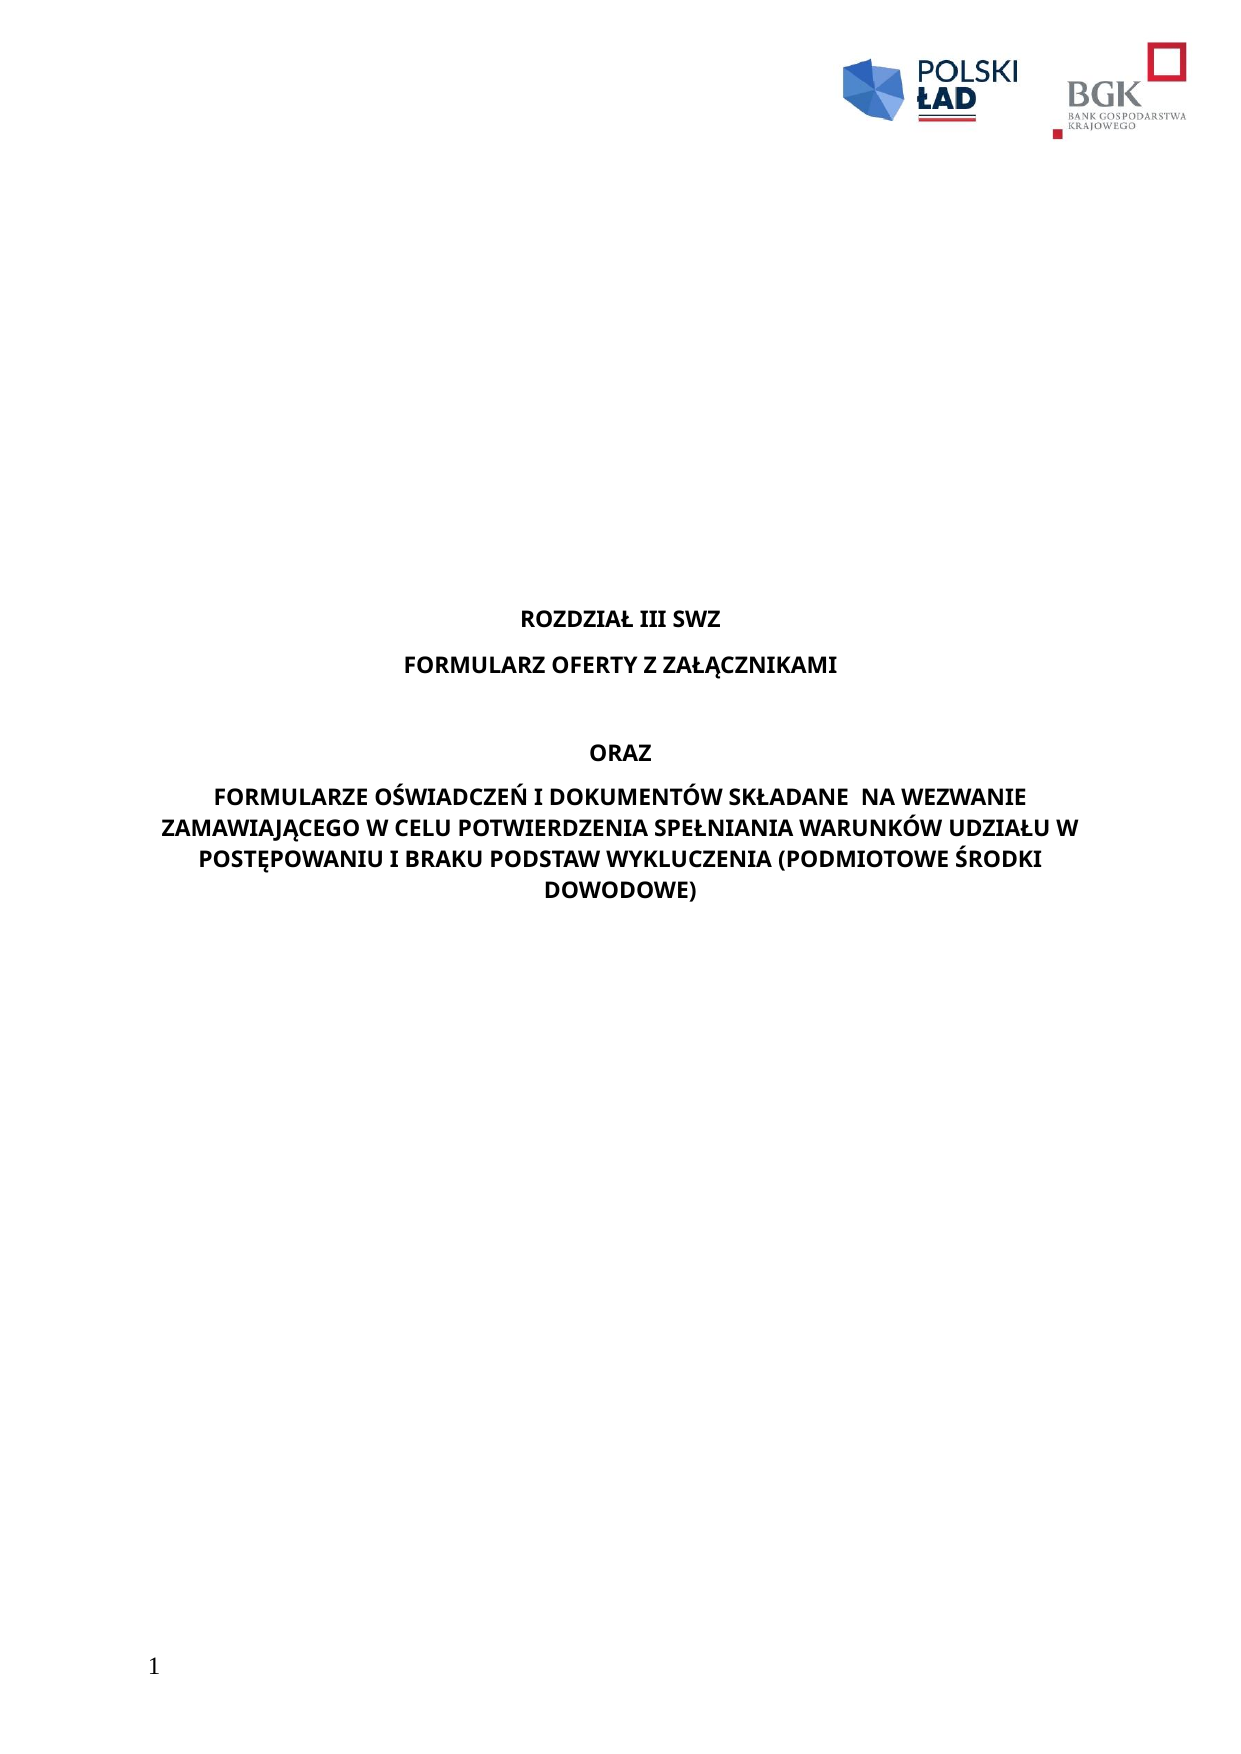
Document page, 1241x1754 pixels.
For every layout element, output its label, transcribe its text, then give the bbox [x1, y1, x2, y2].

text FORMULARZ OFERTY Z ZAŁĄCZNIKAMI [148, 649, 1092, 681]
text FORMULARZE OŚWIADCZEŃ I DOKUMENTÓW SKŁADANE NA WEZWANIE ZAMAWIAJĄCEGO W CELU POTWIERDZENIA SPEŁNIANIA WARUNKÓW UDZIAŁU W POSTĘPOWANIU I BRAKU PODSTAW WYKLUCZENIA (PODMIOTOWE ŚRODKI DOWODOWE) [148, 781, 1092, 906]
text ROZDZIAŁ III SWZ [148, 603, 1092, 634]
text ORAZ [148, 737, 1092, 768]
